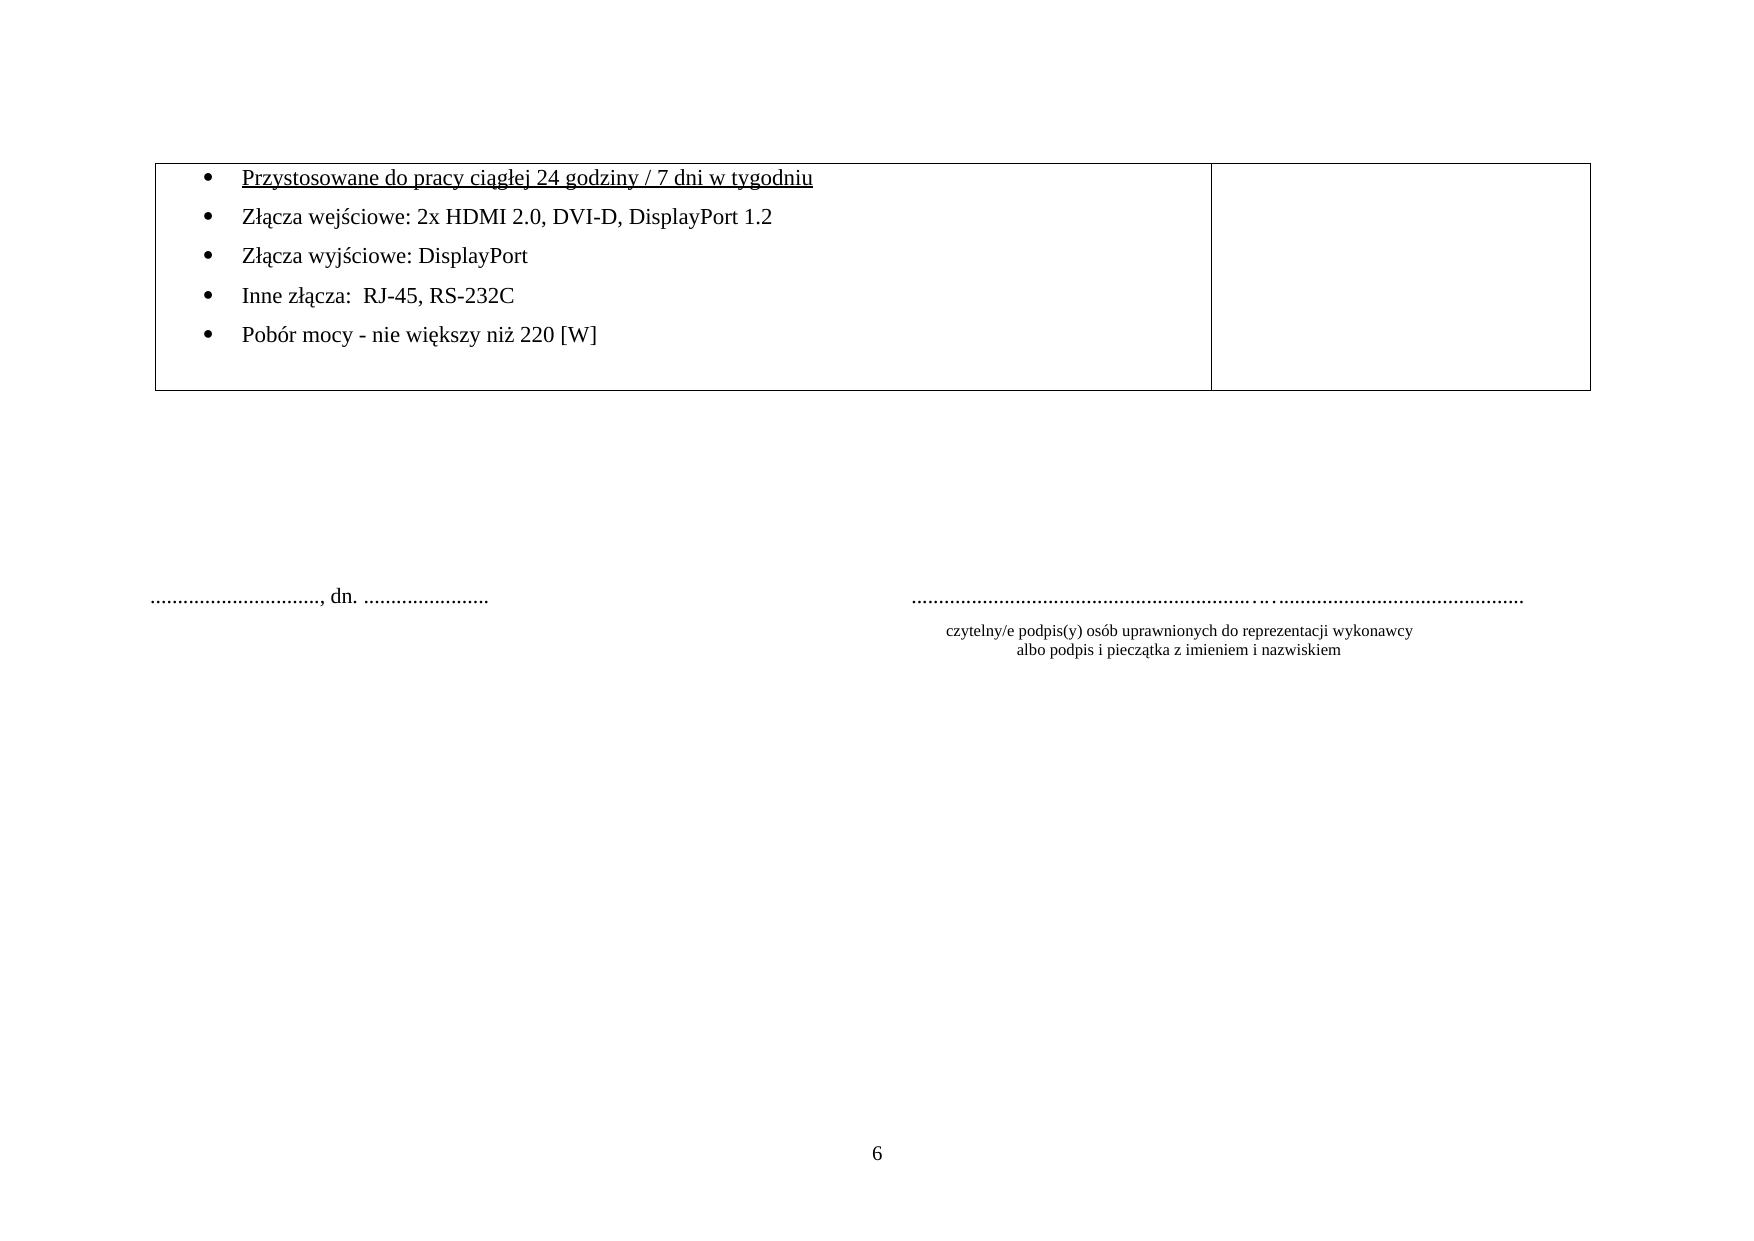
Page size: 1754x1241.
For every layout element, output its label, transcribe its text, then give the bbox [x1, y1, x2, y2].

text czytelny/e podpis(y) osób uprawnionych do reprezentacji wykonawcy [150, 621, 1604, 640]
text ..............................., dn. ....................... .............................................................……............................................ [150, 583, 1604, 608]
text albo podpis i pieczątka z imieniem i nazwiskiem [666, 640, 1604, 659]
table_cell [1212, 164, 1590, 390]
table_cell 8 monitorów nie mniejszych niż 54 cale i nie większych niż 56 cali, ułożonych w matrcyę 4x2 (4 poziom, 2 pion) wykonanie w wariancie bezszwowym (maksymalna łączna szerokość ramkek łączących sąsiadujące ekrany - 3,5 [mm]) możliwość wyświetlenia 8 niezależnych obrazów lub 2 obrazów w układzie 2x2 obok siebie dedykowane do wybranych monitorów wieszaki, umożliwiające ustawianie monitorów w 3 płaszczyznach: góra / dół, lewo / prawo, przód / tył. Wieszaki muszą mieć taką konstrukcję, aby po wykonaniu docelowej instalacji umożliwiały wykonywanie prac serwisowych za monitorami, poprzez wysunięcie do przodu monitora (mechanizm nożycowy lub inny spełniający wymagania funkcjonalne). Wymagania techniczne w zakresie monitorów ściany: technologia podświetlenia monitora: LED Rozdzielczość: 1920x1080p Kontrast: 4000:1 Czas reakcji matrycy: 8 [ms] (GtG) Kąty widzenia matrycy 178/178 Paleta kolorów - 8bit Odwzorowanie kolorów (gamut) - 70% Przystosowane do pracy ciągłej 24 godziny / 7 dni w tygodniu Złącza wejściowe: 2x HDMI 2.0, DVI-D, DisplayPort 1.2 Złącza wyjściowe: DisplayPort Inne złącza: RJ-45, RS-232C Pobór mocy - nie większy niż 220 [W] [156, 164, 1211, 390]
